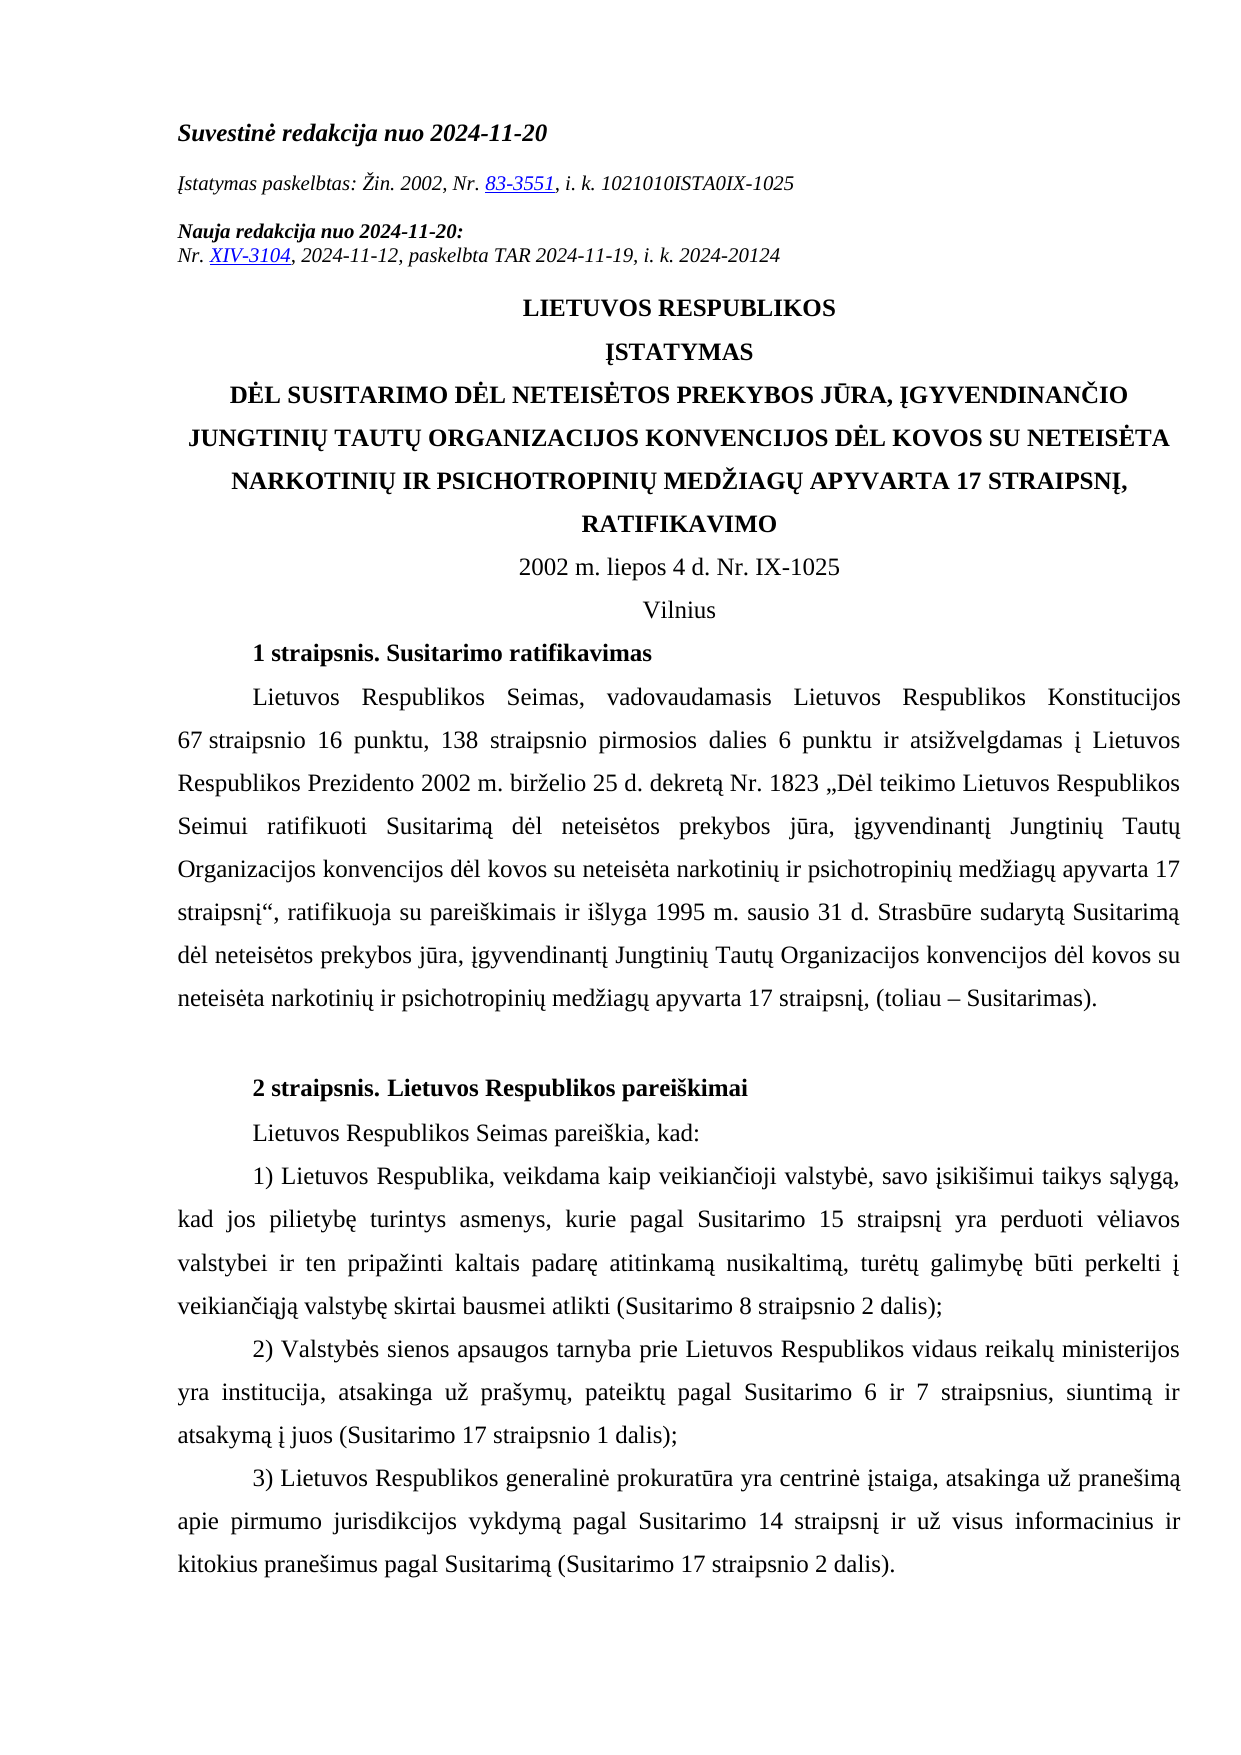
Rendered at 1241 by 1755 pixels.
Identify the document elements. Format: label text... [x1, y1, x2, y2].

text Įstatymas paskelbtas: Žin. 2002, Nr. 83-3551, i. k. 1021010ISTA0IX-1025 [177, 171, 1181, 195]
text LIETUVOS RESPUBLIKOS [177, 293, 1181, 322]
text 1) Lietuvos Respublika, veikdama kaip veikiančioji valstybė, savo įsikišimui taikys sąlygą, kad jos pilietybę turintys asmenys, kurie pagal Susitarimo 15 straipsnį yra perduoti vėliavos valstybei ir ten pripažinti kaltais padarę atitinkamą nusikaltimą, turėtų galimybę būti perkelti į veikiančiąją valstybę skirtai bausmei atlikti (Susitarimo 8 straipsnio 2 dalis); [177, 1161, 1181, 1319]
text ĮSTATYMAS [177, 337, 1181, 365]
text Suvestinė redakcija nuo 2024-11-20 [177, 118, 1181, 147]
text Lietuvos Respublikos Seimas pareiškia, kad: [177, 1118, 1181, 1147]
text 2) Valstybės sienos apsaugos tarnyba prie Lietuvos Respublikos vidaus reikalų ministerijos yra institucija, atsakinga už prašymų, pateiktų pagal Susitarimo 6 ir 7 straipsnius, siuntimą ir atsakymą į juos (Susitarimo 17 straipsnio 1 dalis); [177, 1334, 1181, 1449]
text Lietuvos Respublikos Seimas, vadovaudamasis Lietuvos Respublikos Konstitucijos 67 straipsnio 16 punktu, 138 straipsnio pirmosios dalies 6 punktu ir atsižvelgdamas į Lietuvos Respublikos Prezidento 2002 m. birželio 25 d. dekretą Nr. 1823 „Dėl teikimo Lietuvos Respublikos Seimui ratifikuoti Susitarimą dėl neteisėtos prekybos jūra, įgyvendinantį Jungtinių Tautų Organizacijos konvencijos dėl kovos su neteisėta narkotinių ir psichotropinių medžiagų apyvarta 17 straipsnį“, ratifikuoja su pareiškimais ir išlyga 1995 m. sausio 31 d. Strasbūre sudarytą Susitarimą dėl neteisėtos prekybos jūra, įgyvendinantį Jungtinių Tautų Organizacijos konvencijos dėl kovos su neteisėta narkotinių ir psichotropinių medžiagų apyvarta 17 straipsnį, (toliau – Susitarimas). [177, 682, 1181, 1012]
text 2 straipsnis. Lietuvos Respublikos pareiškimai [177, 1070, 1181, 1102]
text 2002 m. liepos 4 d. Nr. IX-1025 Vilnius [177, 552, 1181, 624]
text 3) Lietuvos Respublikos generalinė prokuratūra yra centrinė įstaiga, atsakinga už pranešimą apie pirmumo jurisdikcijos vykdymą pagal Susitarimo 14 straipsnį ir už visus informacinius ir kitokius pranešimus pagal Susitarimą (Susitarimo 17 straipsnio 2 dalis). [177, 1463, 1181, 1578]
text Nauja redakcija nuo 2024-11-20: [177, 219, 1181, 243]
text DĖL SUSITARIMO DĖL NETEISĖTOS PREKYBOS JŪRA, ĮGYVENDINANČIO JUNGTINIŲ TAUTŲ ORGANIZACIJOS KONVENCIJOS DĖL KOVOS SU NETEISĖTA NARKOTINIŲ IR PSICHOTROPINIŲ MEDŽIAGŲ APYVARTA 17 STRAIPSNĮ, RATIFIKAVIMO [177, 380, 1181, 538]
text Nr. XIV-3104, 2024-11-12, paskelbta TAR 2024-11-19, i. k. 2024-20124 [177, 243, 1181, 267]
text 1 straipsnis. Susitarimo ratifikavimas [177, 638, 1181, 667]
